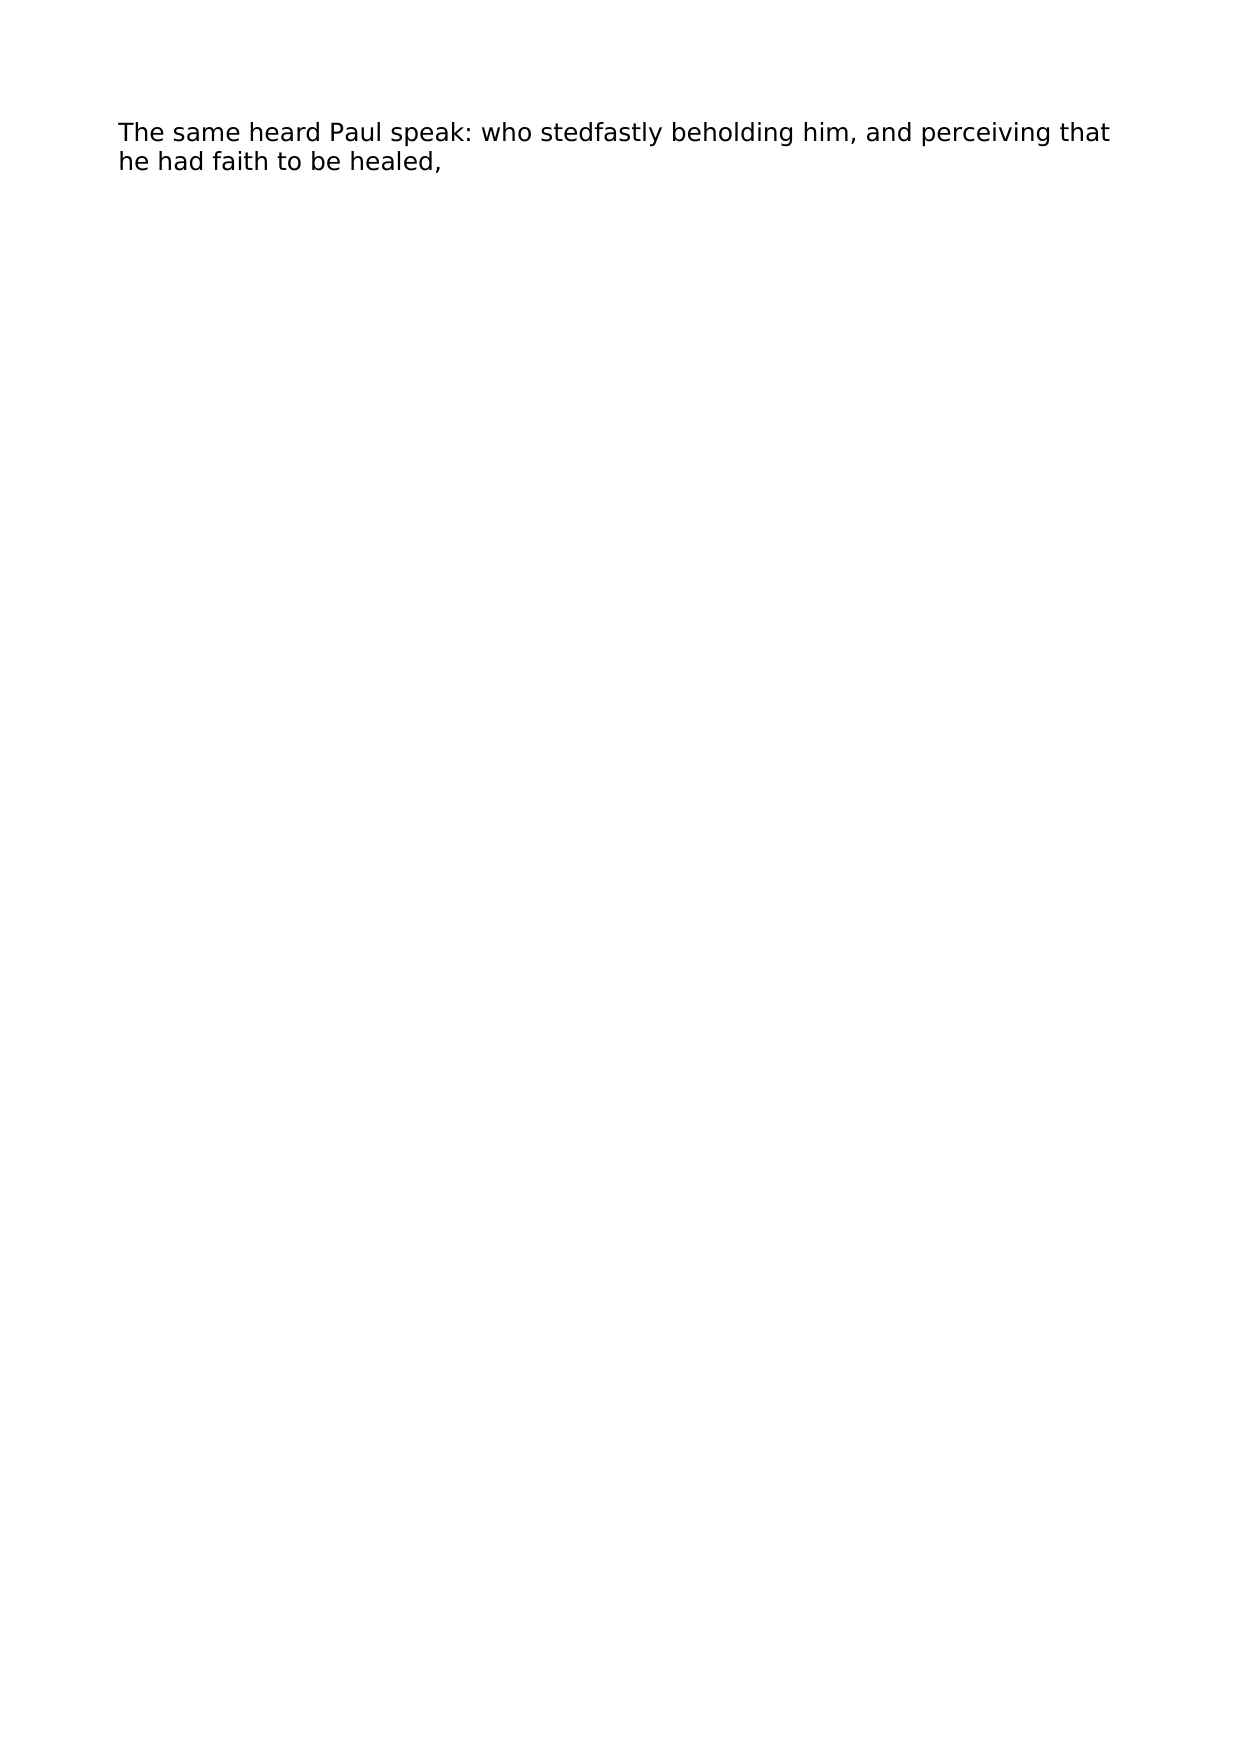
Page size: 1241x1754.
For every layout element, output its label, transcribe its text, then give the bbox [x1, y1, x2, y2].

text The same heard Paul speak: who stedfastly beholding him, and perceiving that he had faith to be healed, [118, 118, 1122, 176]
